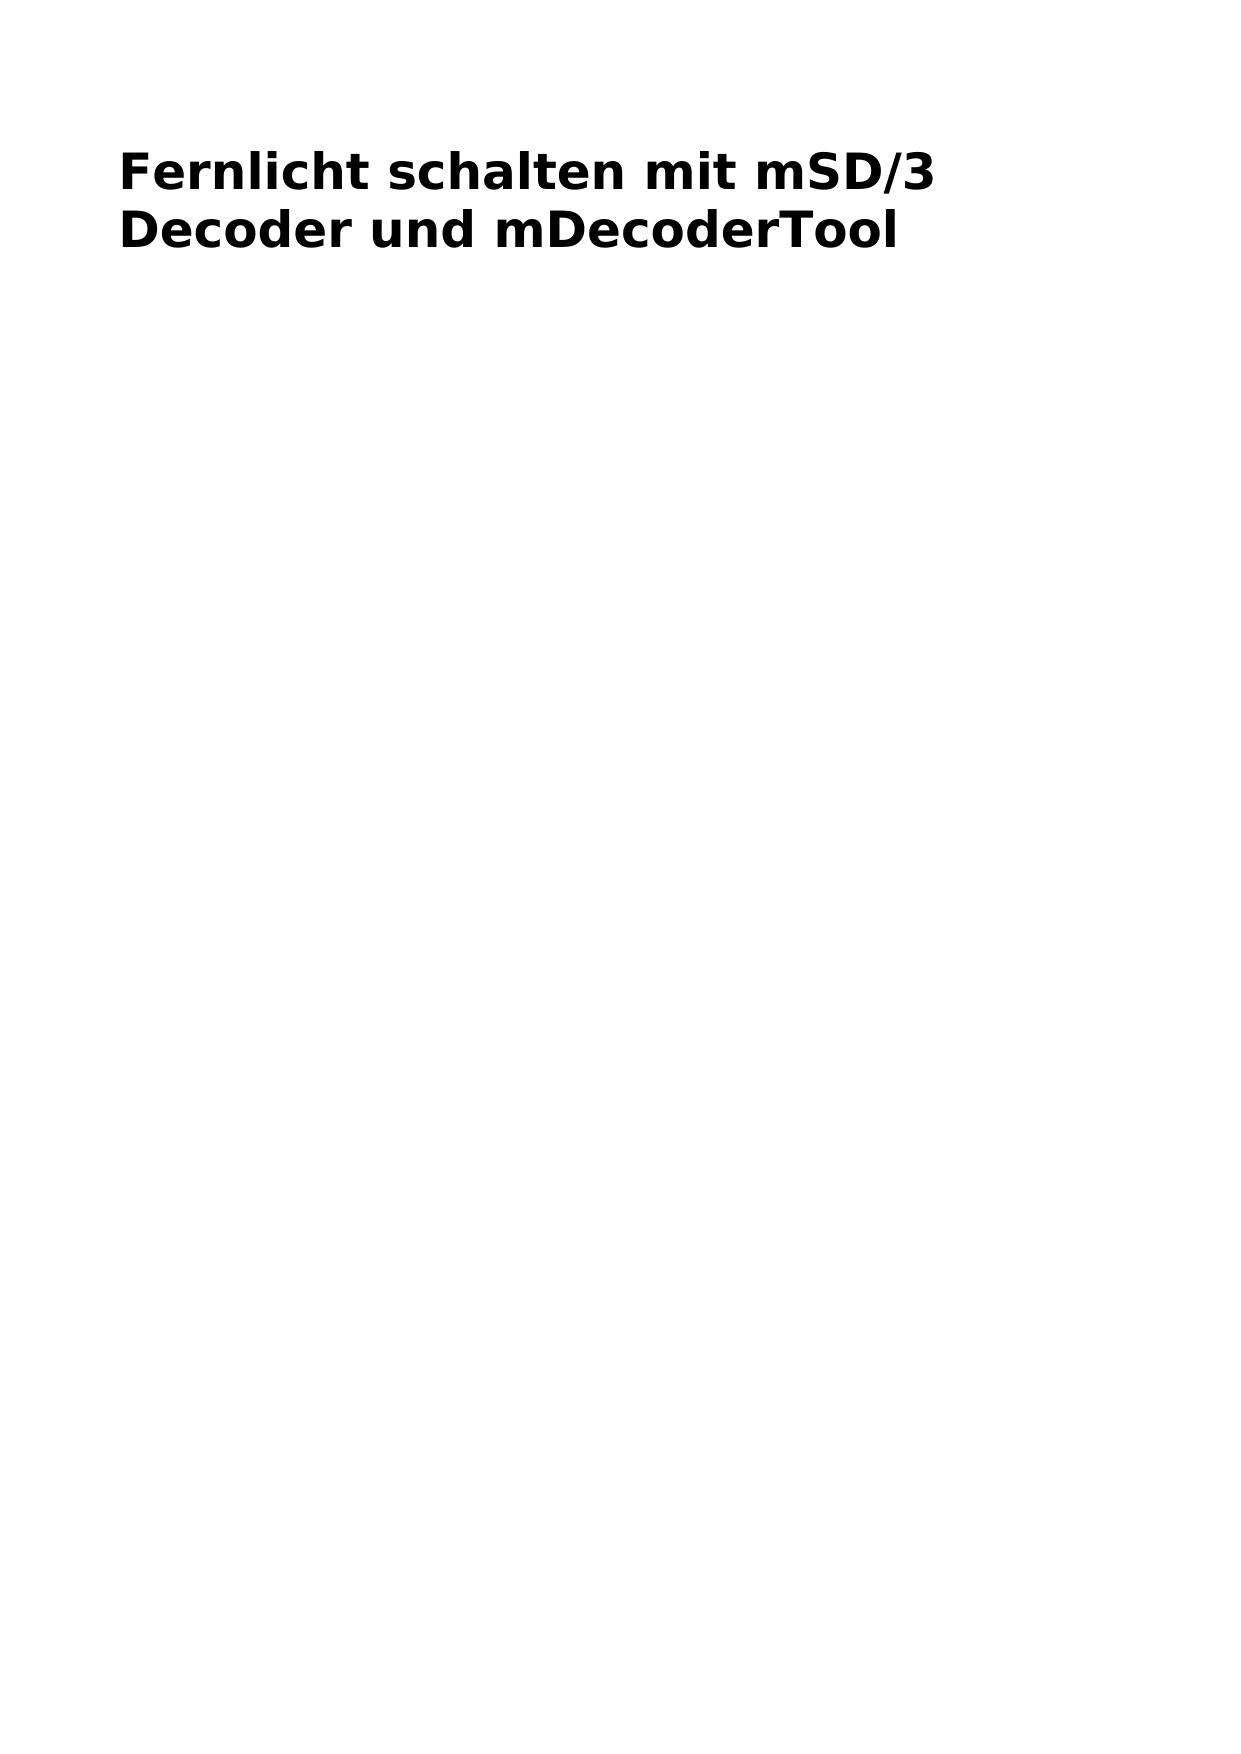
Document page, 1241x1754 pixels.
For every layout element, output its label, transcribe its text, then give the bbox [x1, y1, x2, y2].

subtitle Fernlicht schalten mit mSD/3 Decoder und mDecoderTool [118, 143, 1122, 259]
